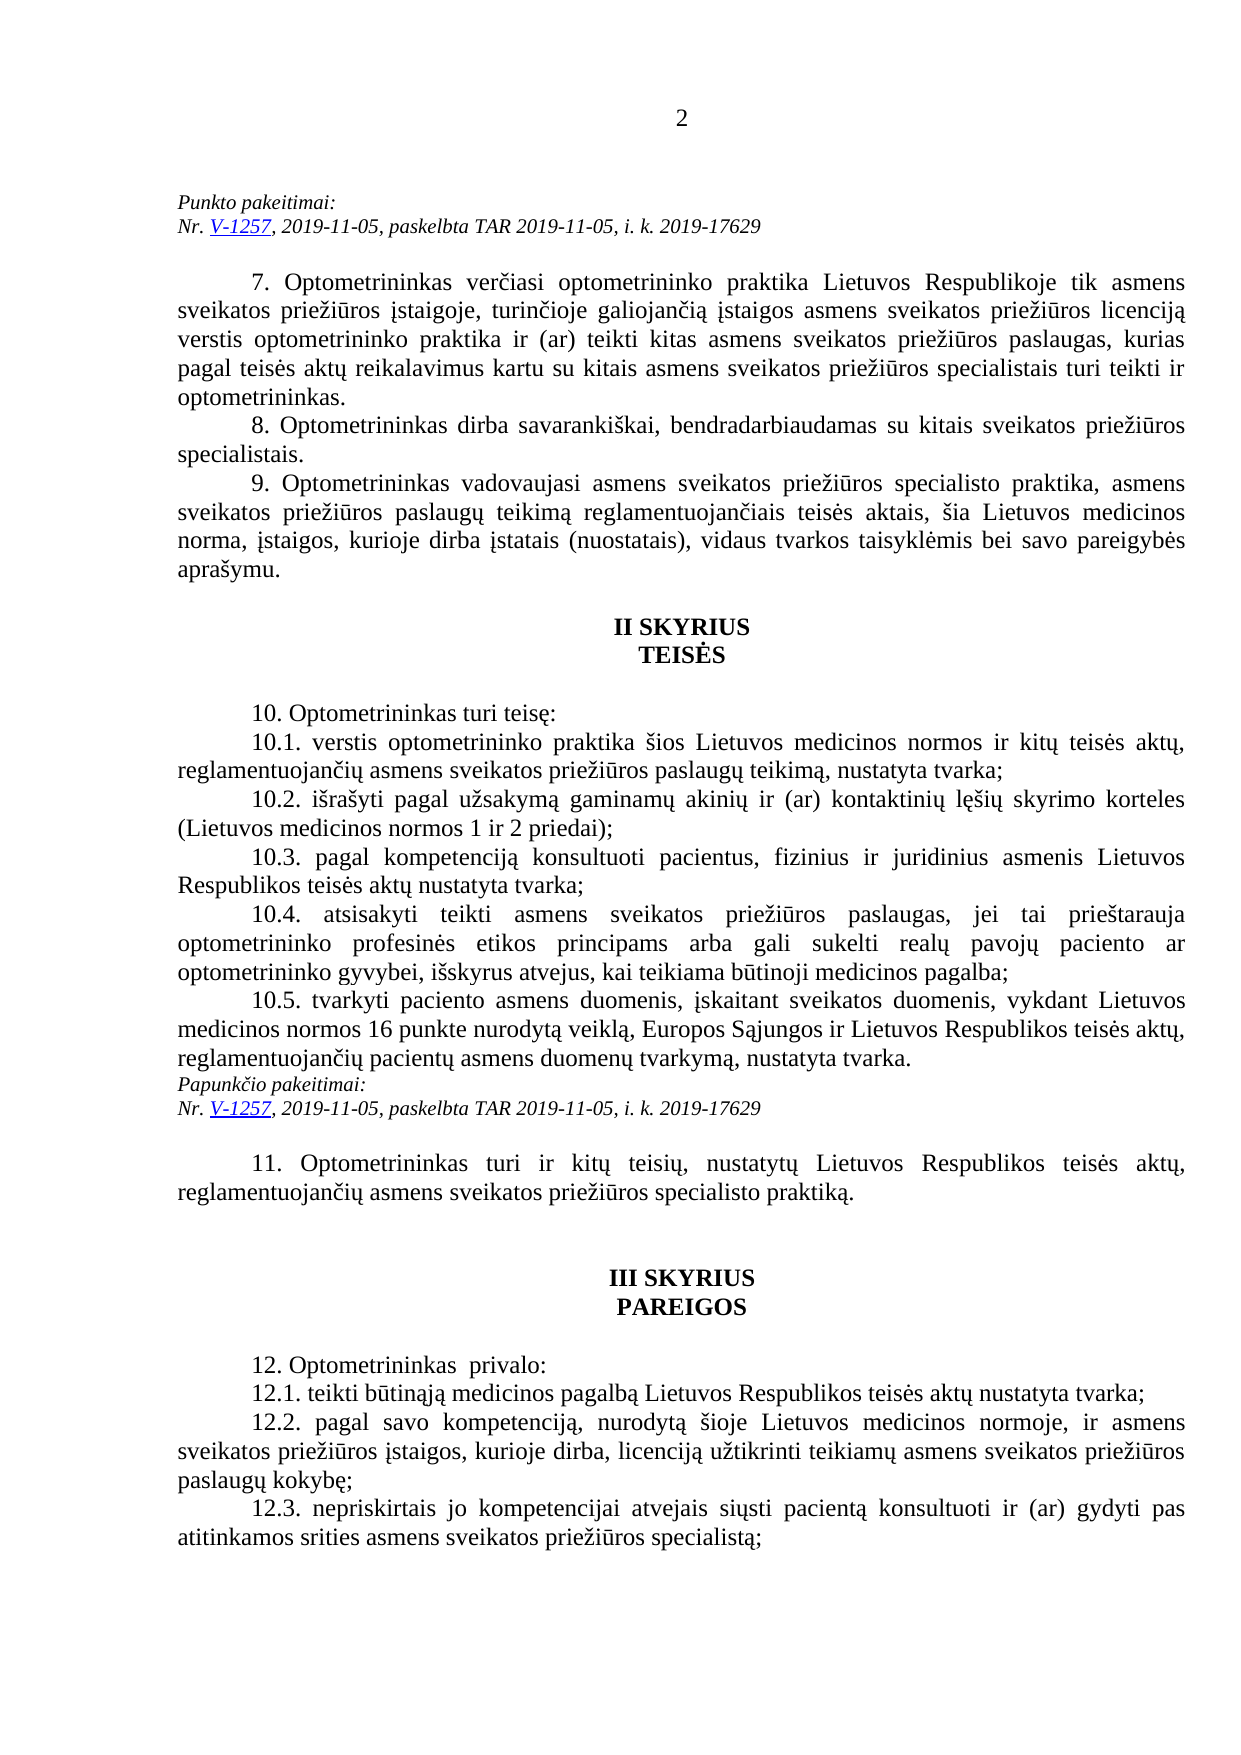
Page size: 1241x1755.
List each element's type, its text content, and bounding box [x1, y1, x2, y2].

text III SKYRIUS [177, 1263, 1186, 1292]
text PAREIGOS [177, 1292, 1186, 1321]
text TEISĖS [177, 640, 1186, 669]
text 9. Optometrininkas vadovaujasi asmens sveikatos priežiūros specialisto praktika, asmens sveikatos priežiūros paslaugų teikimą reglamentuojančiais teisės aktais, šia Lietuvos medicinos norma, įstaigos, kurioje dirba įstatais (nuostatais), vidaus tvarkos taisyklėmis bei savo pareigybės aprašymu. [177, 468, 1186, 583]
text Nr. V-1257, 2019-11-05, paskelbta TAR 2019-11-05, i. k. 2019-17629 [177, 214, 1186, 238]
text 10.2. išrašyti pagal užsakymą gaminamų akinių ir (ar) kontaktinių lęšių skyrimo korteles (Lietuvos medicinos normos 1 ir 2 priedai); [177, 784, 1186, 842]
text 8. Optometrininkas dirba savarankiškai, bendradarbiaudamas su kitais sveikatos priežiūros specialistais. [177, 410, 1186, 468]
text 10.4. atsisakyti teikti asmens sveikatos priežiūros paslaugas, jei tai prieštarauja optometrininko profesinės etikos principams arba gali sukelti realų pavojų paciento ar optometrininko gyvybei, išskyrus atvejus, kai teikiama būtinoji medicinos pagalba; [177, 899, 1186, 985]
text 10.3. pagal kompetenciją konsultuoti pacientus, fizinius ir juridinius asmenis Lietuvos Respublikos teisės aktų nustatyta tvarka; [177, 842, 1186, 899]
text 12. Optometrininkas privalo: [177, 1350, 1186, 1378]
text 7. Optometrininkas verčiasi optometrininko praktika Lietuvos Respublikoje tik asmens sveikatos priežiūros įstaigoje, turinčioje galiojančią įstaigos asmens sveikatos priežiūros licenciją verstis optometrininko praktika ir (ar) teikti kitas asmens sveikatos priežiūros paslaugas, kurias pagal teisės aktų reikalavimus kartu su kitais asmens sveikatos priežiūros specialistais turi teikti ir optometrininkas. [177, 267, 1186, 410]
text 12.2. pagal savo kompetenciją, nurodytą šioje Lietuvos medicinos normoje, ir asmens sveikatos priežiūros įstaigos, kurioje dirba, licenciją užtikrinti teikiamų asmens sveikatos priežiūros paslaugų kokybę; [177, 1407, 1186, 1493]
text 11. Optometrininkas turi ir kitų teisių, nustatytų Lietuvos Respublikos teisės aktų, reglamentuojančių asmens sveikatos priežiūros specialisto praktiką. [177, 1148, 1186, 1206]
text Nr. V-1257, 2019-11-05, paskelbta TAR 2019-11-05, i. k. 2019-17629 [177, 1096, 1186, 1120]
text II SKYRIUS [177, 612, 1186, 640]
text Papunkčio pakeitimai: [177, 1072, 1186, 1096]
text 10.1. verstis optometrininko praktika šios Lietuvos medicinos normos ir kitų teisės aktų, reglamentuojančių asmens sveikatos priežiūros paslaugų teikimą, nustatyta tvarka; [177, 727, 1186, 784]
text 10.5. tvarkyti paciento asmens duomenis, įskaitant sveikatos duomenis, vykdant Lietuvos medicinos normos 16 punkte nurodytą veiklą, Europos Sąjungos ir Lietuvos Respublikos teisės aktų, reglamentuojančių pacientų asmens duomenų tvarkymą, nustatyta tvarka. [177, 985, 1186, 1072]
text 12.1. teikti būtinąją medicinos pagalbą Lietuvos Respublikos teisės aktų nustatyta tvarka; [177, 1378, 1186, 1407]
text 12.3. nepriskirtais jo kompetencijai atvejais siųsti pacientą konsultuoti ir (ar) gydyti pas atitinkamos srities asmens sveikatos priežiūros specialistą; [177, 1493, 1186, 1551]
text Punkto pakeitimai: [177, 190, 1186, 214]
text 10. Optometrininkas turi teisę: [177, 698, 1186, 727]
